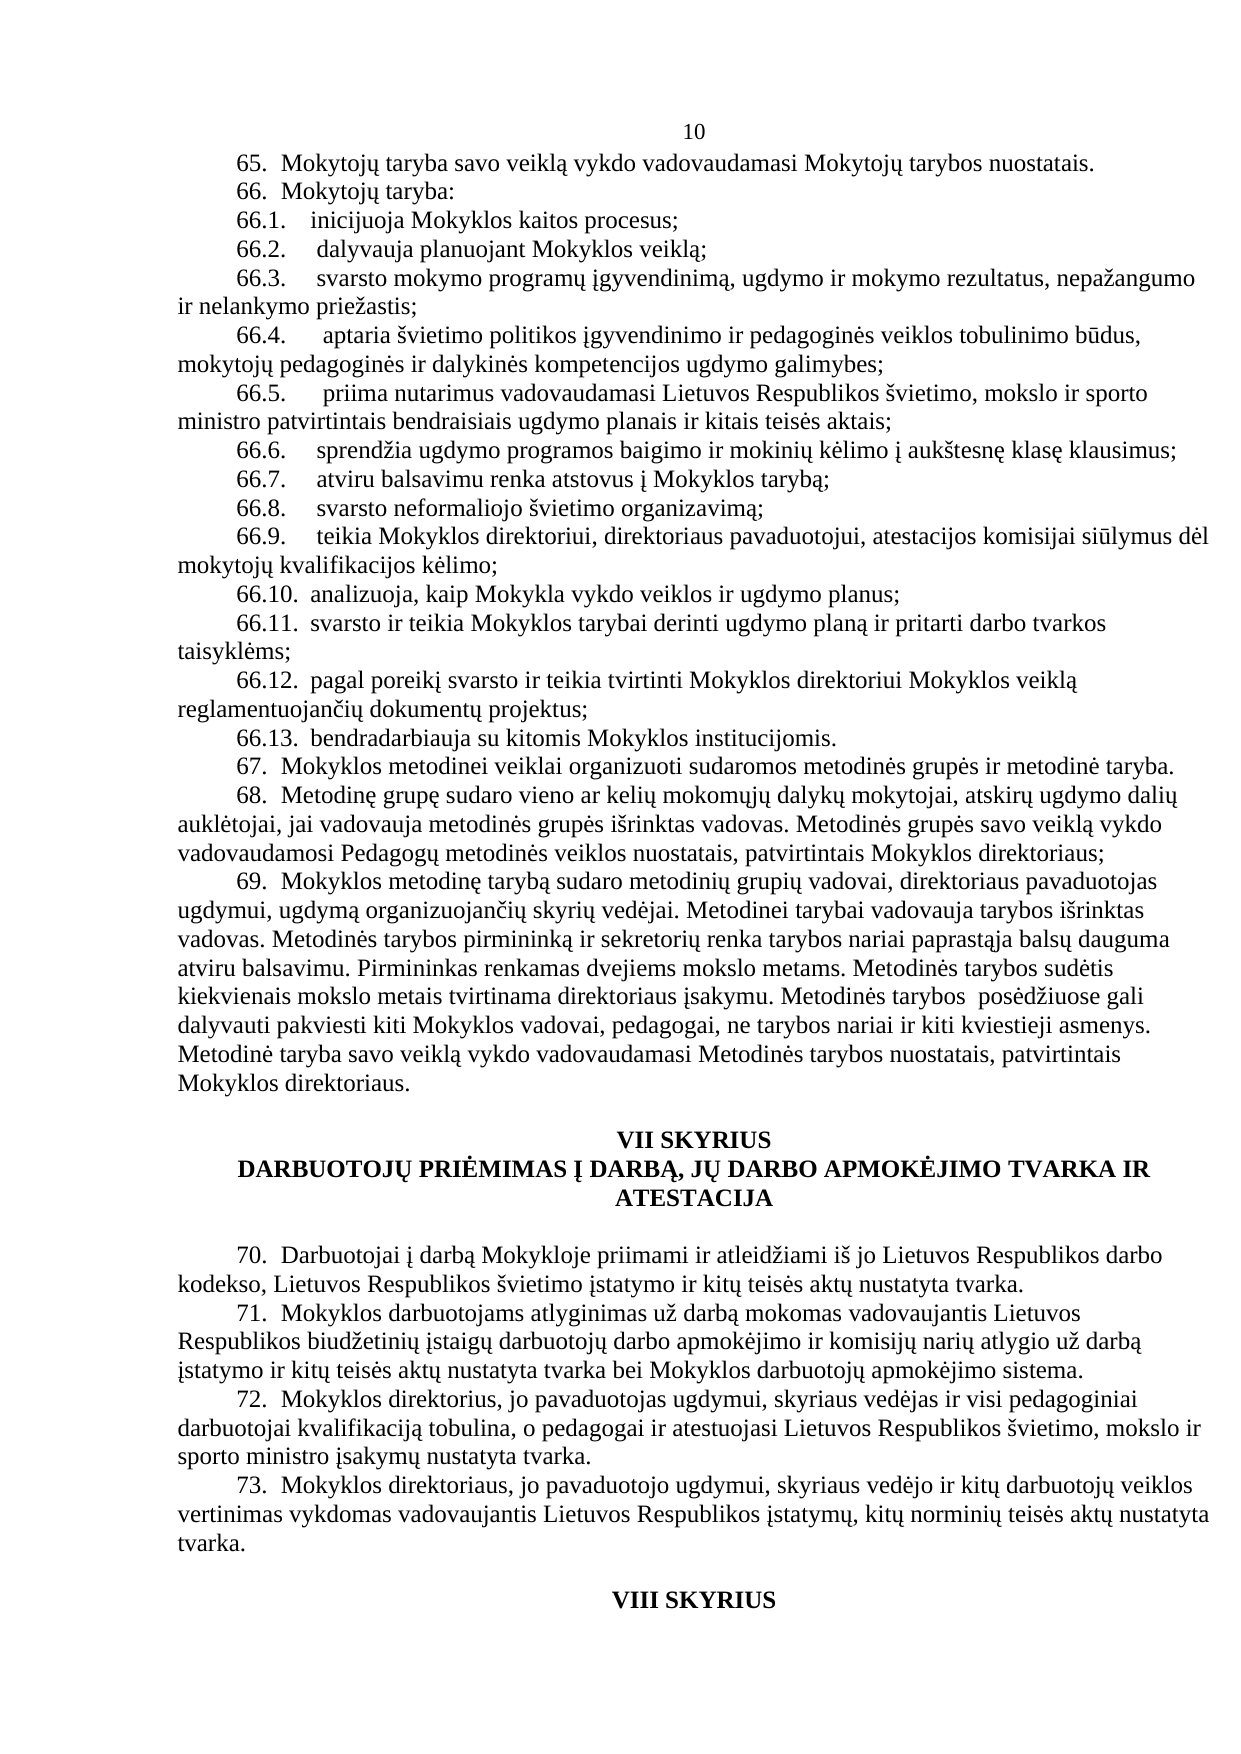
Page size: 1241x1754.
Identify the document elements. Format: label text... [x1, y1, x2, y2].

text 66.12. pagal poreikį svarsto ir teikia tvirtinti Mokyklos direktoriui Mokyklos veiklą reglamentuojančių dokumentų projektus; [177, 665, 1211, 723]
text 66.9. teikia Mokyklos direktoriui, direktoriaus pavaduotojui, atestacijos komisijai siūlymus dėl mokytojų kvalifikacijos kėlimo; [177, 521, 1211, 579]
text 66. Mokytojų taryba: [177, 176, 1211, 205]
text 66.7. atviru balsavimu renka atstovus į Mokyklos tarybą; [177, 464, 1211, 493]
text 67. Mokyklos metodinei veiklai organizuoti sudaromos metodinės grupės ir metodinė taryba. [177, 751, 1211, 780]
text 66.1. inicijuoja Mokyklos kaitos procesus; [177, 205, 1211, 234]
text 65. Mokytojų taryba savo veiklą vykdo vadovaudamasi Mokytojų tarybos nuostatais. [177, 148, 1211, 176]
text 66.2. dalyvauja planuojant Mokyklos veiklą; [177, 234, 1211, 263]
text 66.4. aptaria švietimo politikos įgyvendinimo ir pedagoginės veiklos tobulinimo būdus, mokytojų pedagoginės ir dalykinės kompetencijos ugdymo galimybes; [177, 320, 1211, 378]
text 66.6. sprendžia ugdymo programos baigimo ir mokinių kėlimo į aukštesnę klasę klausimus; [177, 435, 1211, 464]
text 68. Metodinę grupę sudaro vieno ar kelių mokomųjų dalykų mokytojai, atskirų ugdymo dalių auklėtojai, jai vadovauja metodinės grupės išrinktas vadovas. Metodinės grupės savo veiklą vykdo vadovaudamosi Pedagogų metodinės veiklos nuostatais, patvirtintais Mokyklos direktoriaus; [177, 780, 1211, 866]
text VIII SKYRIUS [177, 1585, 1211, 1614]
text VII SKYRIUS [177, 1125, 1211, 1154]
text 66.13. bendradarbiauja su kitomis Mokyklos institucijomis. [177, 723, 1211, 751]
text 66.11. svarsto ir teikia Mokyklos tarybai derinti ugdymo planą ir pritarti darbo tvarkos taisyklėms; [177, 608, 1211, 665]
text 66.3. svarsto mokymo programų įgyvendinimą, ugdymo ir mokymo rezultatus, nepažangumo ir nelankymo priežastis; [177, 263, 1211, 320]
text 71. Mokyklos darbuotojams atlyginimas už darbą mokomas vadovaujantis Lietuvos Respublikos biudžetinių įstaigų darbuotojų darbo apmokėjimo ir komisijų narių atlygio už darbą įstatymo ir kitų teisės aktų nustatyta tvarka bei Mokyklos darbuotojų apmokėjimo sistema. [177, 1298, 1211, 1384]
text DARBUOTOJŲ PRIĖMIMAS Į DARBĄ, JŲ DARBO APMOKĖJIMO TVARKA IR ATESTACIJA [177, 1154, 1211, 1211]
text 72. Mokyklos direktorius, jo pavaduotojas ugdymui, skyriaus vedėjas ir visi pedagoginiai darbuotojai kvalifikaciją tobulina, o pedagogai ir atestuojasi Lietuvos Respublikos švietimo, mokslo ir sporto ministro įsakymų nustatyta tvarka. [177, 1384, 1211, 1470]
text 69. Mokyklos metodinę tarybą sudaro metodinių grupių vadovai, direktoriaus pavaduotojas ugdymui, ugdymą organizuojančių skyrių vedėjai. Metodinei tarybai vadovauja tarybos išrinktas vadovas. Metodinės tarybos pirmininką ir sekretorių renka tarybos nariai paprastąja balsų dauguma atviru balsavimu. Pirmininkas renkamas dvejiems mokslo metams. Metodinės tarybos sudėtis kiekvienais mokslo metais tvirtinama direktoriaus įsakymu. Metodinės tarybos posėdžiuose gali dalyvauti pakviesti kiti Mokyklos vadovai, pedagogai, ne tarybos nariai ir kiti kviestieji asmenys. Metodinė taryba savo veiklą vykdo vadovaudamasi Metodinės tarybos nuostatais, patvirtintais Mokyklos direktoriaus. [177, 866, 1211, 1096]
text 73. Mokyklos direktoriaus, jo pavaduotojo ugdymui, skyriaus vedėjo ir kitų darbuotojų veiklos vertinimas vykdomas vadovaujantis Lietuvos Respublikos įstatymų, kitų norminių teisės aktų nustatyta tvarka. [177, 1470, 1211, 1556]
text 66.10. analizuoja, kaip Mokykla vykdo veiklos ir ugdymo planus; [177, 579, 1211, 608]
text 66.8. svarsto neformaliojo švietimo organizavimą; [177, 493, 1211, 521]
text 70. Darbuotojai į darbą Mokykloje priimami ir atleidžiami iš jo Lietuvos Respublikos darbo kodekso, Lietuvos Respublikos švietimo įstatymo ir kitų teisės aktų nustatyta tvarka. [177, 1240, 1211, 1298]
text 66.5. priima nutarimus vadovaudamasi Lietuvos Respublikos švietimo, mokslo ir sporto ministro patvirtintais bendraisiais ugdymo planais ir kitais teisės aktais; [177, 378, 1211, 435]
